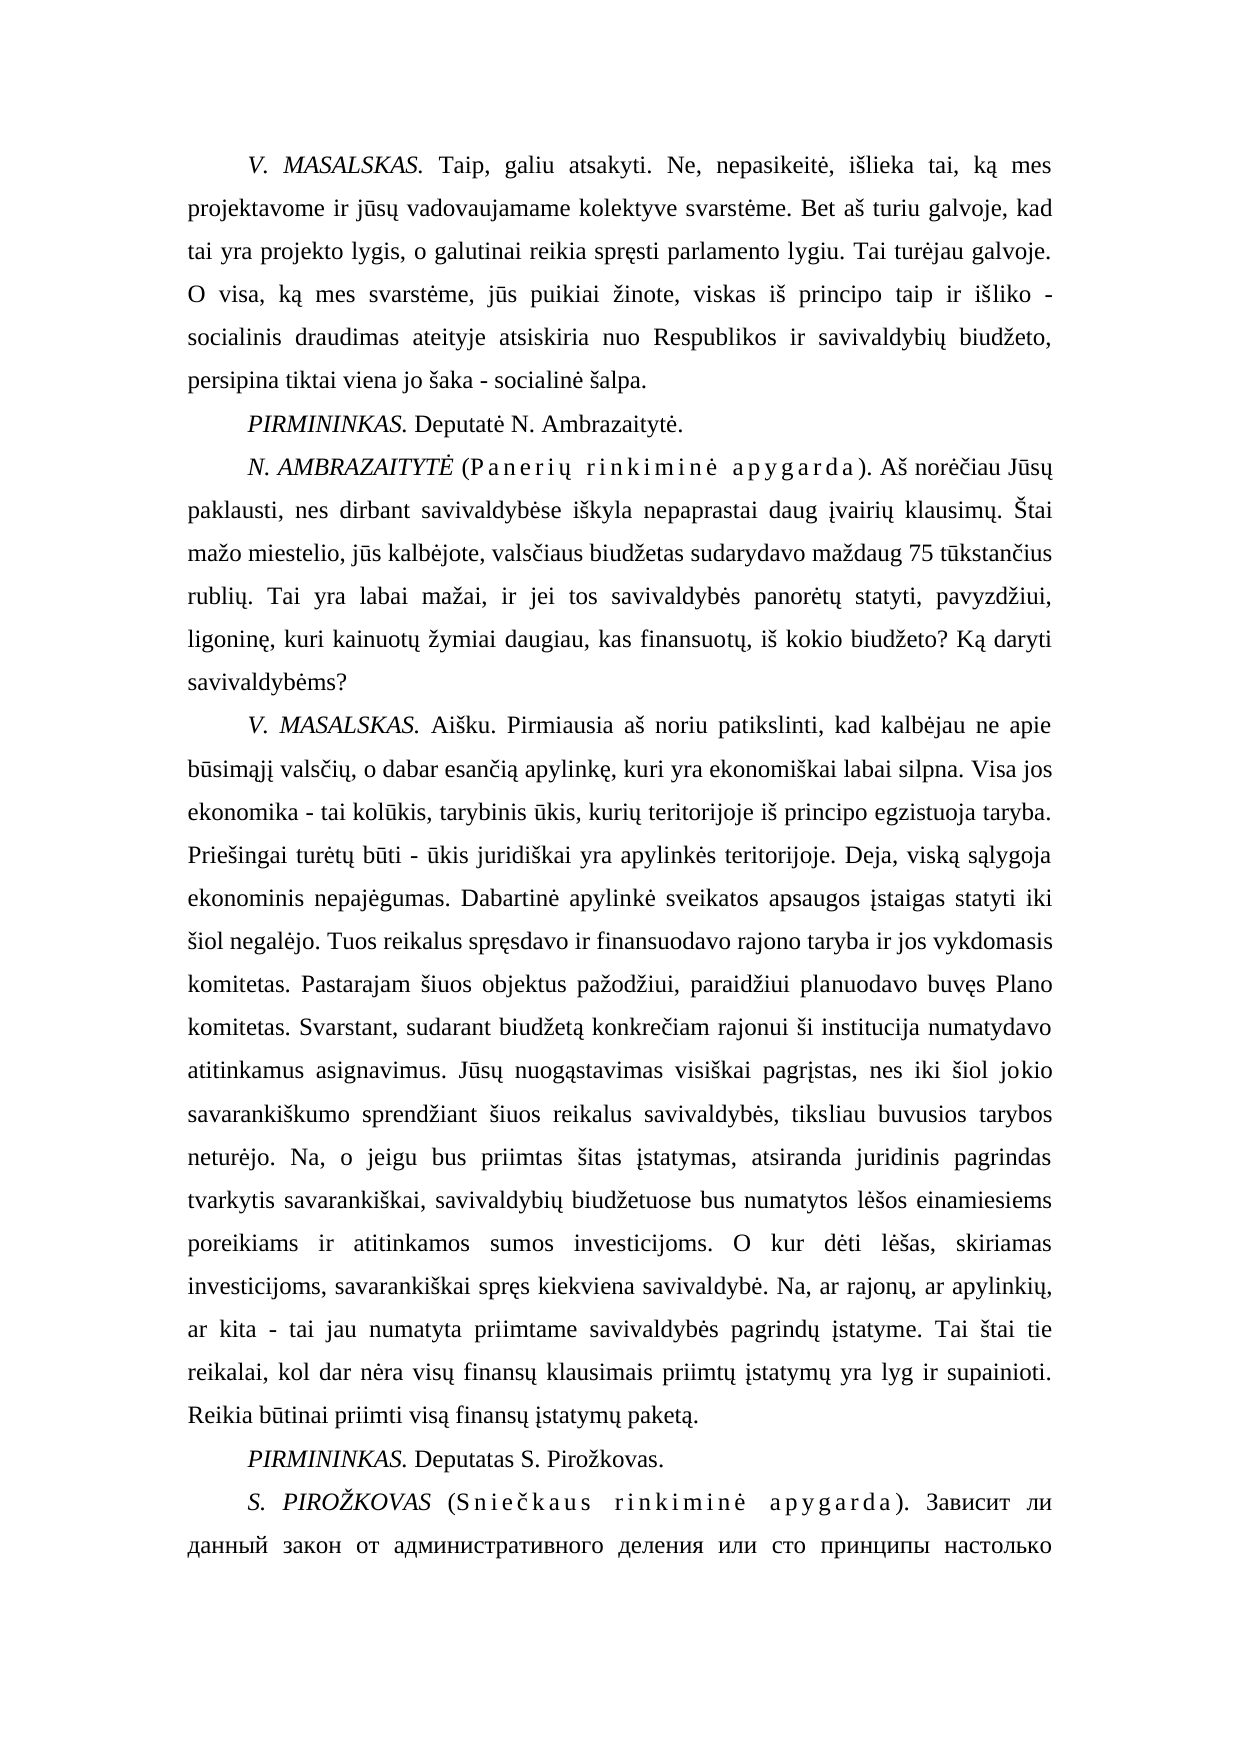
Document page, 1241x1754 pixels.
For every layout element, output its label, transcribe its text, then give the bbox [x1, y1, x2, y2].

text Pirmininkas. Deputatas S. Pirožkovas. [187, 1444, 1053, 1472]
text V. Masalskas. Aišku. Pirmiausia aš noriu patikslinti, kad kalbėjau ne apie būsimąjį valsčių, o dabar esančią apylinkę, ku­ri yra ekonomiškai labai silpna. Visa jos ekonomika - tai kolūkis, tarybinis ūkis, kurių teritorijoje iš principo egzistuoja taryba. Priešingai turėtų būti - ūkis juridiškai yra apylinkės teritorijoje. Deja, viską sąlygoja ekonominis nepajėgumas. Dabartinė apylin­kė sveikatos apsaugos įstaigas statyti iki šiol negalėjo. Tuos reikalus spręsdavo ir finansuodavo rajono taryba ir jos vykdoma­sis komitetas. Pastarajam šiuos objektus pažodžiui, paraidžiui pla­nuodavo buvęs Plano komitetas. Svarstant, sudarant biudžetą konkrečiam rajonui ši institucija numatydavo atitinkamus asig­navimus. Jūsų nuogąstavimas visiškai pagrįstas, nes iki šiol jo­kio savarankiškumo sprendžiant šiuos reikalus savivaldybės, tiks­liau buvusios tarybos neturėjo. Na, o jeigu bus priimtas šitas įstatymas, atsiranda juridinis pagrindas tvarkytis savarankiškai, savivaldybių biudžetuose bus numatytos lėšos einamiesiems po­reikiams ir atitinkamos sumos investicijoms. O kur dėti lėšas, skiriamas investicijoms, savarankiškai spręs kiekviena savival­dybė. Na, ar rajonų, ar apylinkių, ar kita - tai jau numatyta pri­imtame savivaldybės pagrindų įstatyme. Tai štai tie reikalai, kol dar nėra visų finansų klausimais priimtų įstatymų yra lyg ir supainioti. Reikia būtinai priimti visą finansų įstatymų paketą. [187, 711, 1053, 1429]
text S. Pirožkovas (Sniečkaus rinkiminė apygarda). Зависит ли данный закон от административного деления или сто принципы настолько [187, 1487, 1053, 1559]
text V. Masalskas. Taip, galiu atsakyti. Ne, nepasikeitė, išlieka tai, ką mes projektavome ir jūsų vadovaujamame kolektyve svars­tėme. Bet aš turiu galvoje, kad tai yra projekto lygis, o galutinai reikia spręsti parlamento lygiu. Tai turėjau galvoje. O visa, ką mes svarstėme, jūs puikiai žinote, viskas iš principo taip ir iš­liko - socialinis draudimas ateityje atsiskiria nuo Respublikos ir savivaldybių biudžeto, persipina tiktai viena jo šaka - socia­linė šalpa. [187, 150, 1053, 394]
text N. Ambrazaitytė (Panerių rinkiminė apygarda). Aš norėčiau Jūsų paklausti, nes dirbant savivaldybėse iškyla ne­paprastai daug įvairių klausimų. Štai mažo miestelio, jūs kalbėjote, valsčiaus biudžetas sudarydavo maždaug 75 tūkstančius rub­lių. Tai yra labai mažai, ir jei tos savivaldybės panorėtų statyti, pavyzdžiui, ligoninę, kuri kainuotų žymiai daugiau, kas finansuo­tų, iš kokio biudžeto? Ką daryti savivaldybėms? [187, 452, 1053, 696]
text Pirmininkas. Deputatė N. Ambrazaitytė. [187, 409, 1053, 437]
